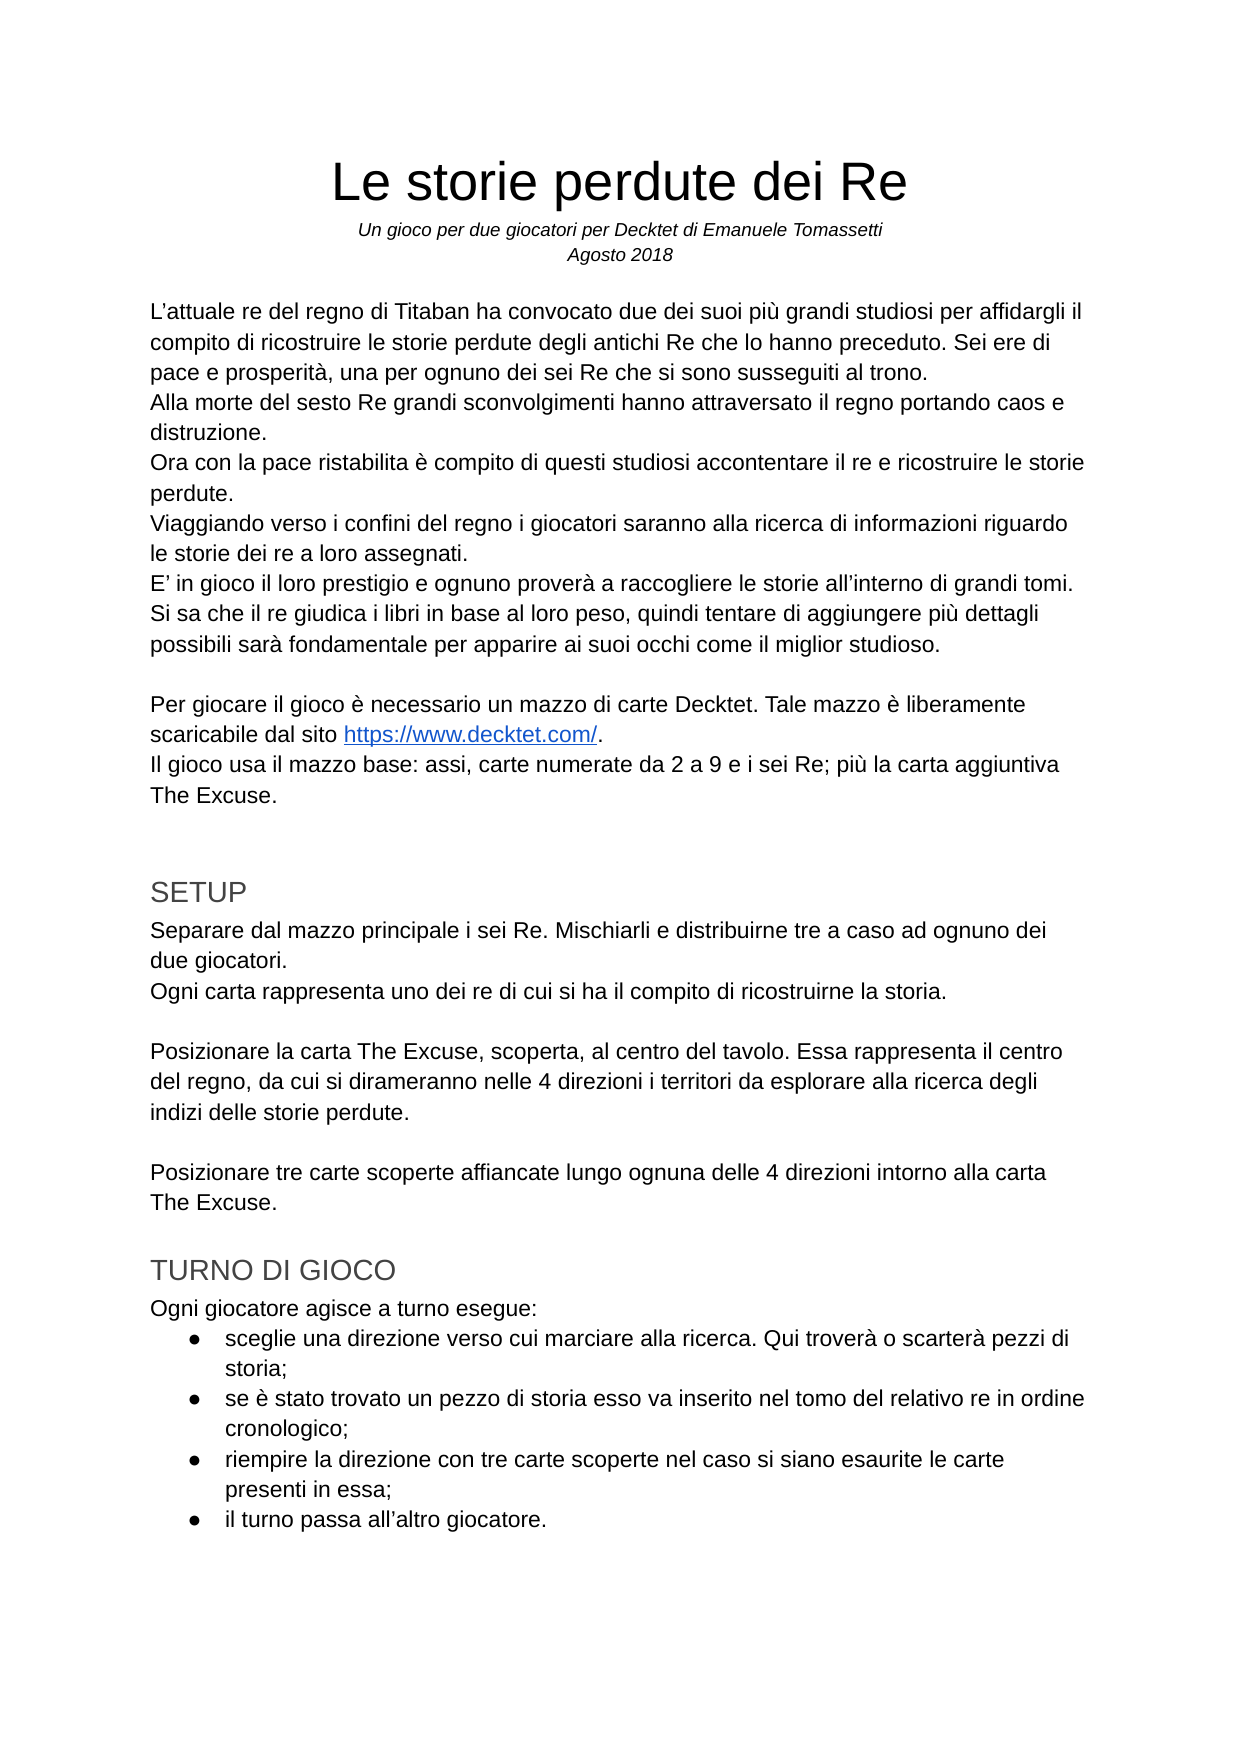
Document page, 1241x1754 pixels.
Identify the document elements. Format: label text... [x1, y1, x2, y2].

text E’ in gioco il loro prestigio e ognuno proverà a raccogliere le storie all’interno di grandi tomi. Si sa che il re giudica i libri in base al loro peso, quindi tentare di aggiungere più dettagli possibili sarà fondamentale per apparire ai suoi occhi come il miglior studioso. [150, 570, 1090, 657]
text Ogni carta rappresenta uno dei re di cui si ha il compito di ricostruirne la storia. [150, 978, 1090, 1004]
list il turno passa all’altro giocatore. [187, 1506, 1090, 1532]
text Posizionare la carta The Excuse, scoperta, al centro del tavolo. Essa rappresenta il centro del regno, da cui si dirameranno nelle 4 direzioni i territori da esplorare alla ricerca degli indizi delle storie perdute. [150, 1038, 1090, 1125]
text Alla morte del sesto Re grandi sconvolgimenti hanno attraversato il regno portando caos e distruzione. [150, 389, 1090, 446]
subtitle SETUP [150, 875, 1090, 909]
text Ora con la pace ristabilita è compito di questi studiosi accontentare il re e ricostruire le storie perdute. [150, 449, 1090, 506]
text L’attuale re del regno di Titaban ha convocato due dei suoi più grandi studiosi per affidargli il compito di ricostruire le storie perdute degli antichi Re che lo hanno preceduto. Sei ere di pace e prosperità, una per ognuno dei sei Re che si sono susseguiti al trono. [150, 298, 1090, 385]
text Separare dal mazzo principale i sei Re. Mischiarli e distribuirne tre a caso ad ognuno dei due giocatori. [150, 917, 1090, 974]
text Ogni giocatore agisce a turno esegue: [150, 1294, 1090, 1321]
list sceglie una direzione verso cui marciare alla ricerca. Qui troverà o scarterà pezzi di storia; [187, 1325, 1090, 1381]
list riempire la direzione con tre carte scoperte nel caso si siano esaurite le carte presenti in essa; [187, 1446, 1090, 1502]
text Posizionare tre carte scoperte affiancate lungo ognuna delle 4 direzioni intorno alla carta The Excuse. [150, 1159, 1090, 1216]
text Agosto 2018 [150, 243, 1090, 265]
title Le storie perdute dei Re [150, 150, 1090, 212]
text Per giocare il gioco è necessario un mazzo di carte Decktet. Tale mazzo è liberamente scaricabile dal sito https://www.decktet.com/. [150, 691, 1090, 748]
subtitle TURNO DI GIOCO [150, 1253, 1090, 1286]
text Il gioco usa il mazzo base: assi, carte numerate da 2 a 9 e i sei Re; più la carta aggiuntiva The Excuse. [150, 751, 1090, 808]
text Viaggiando verso i confini del regno i giocatori saranno alla ricerca di informazioni riguardo le storie dei re a loro assegnati. [150, 510, 1090, 566]
list se è stato trovato un pezzo di storia esso va inserito nel tomo del relativo re in ordine cronologico; [187, 1385, 1090, 1442]
text Un gioco per due giocatori per Decktet di Emanuele Tomassetti [150, 218, 1090, 240]
